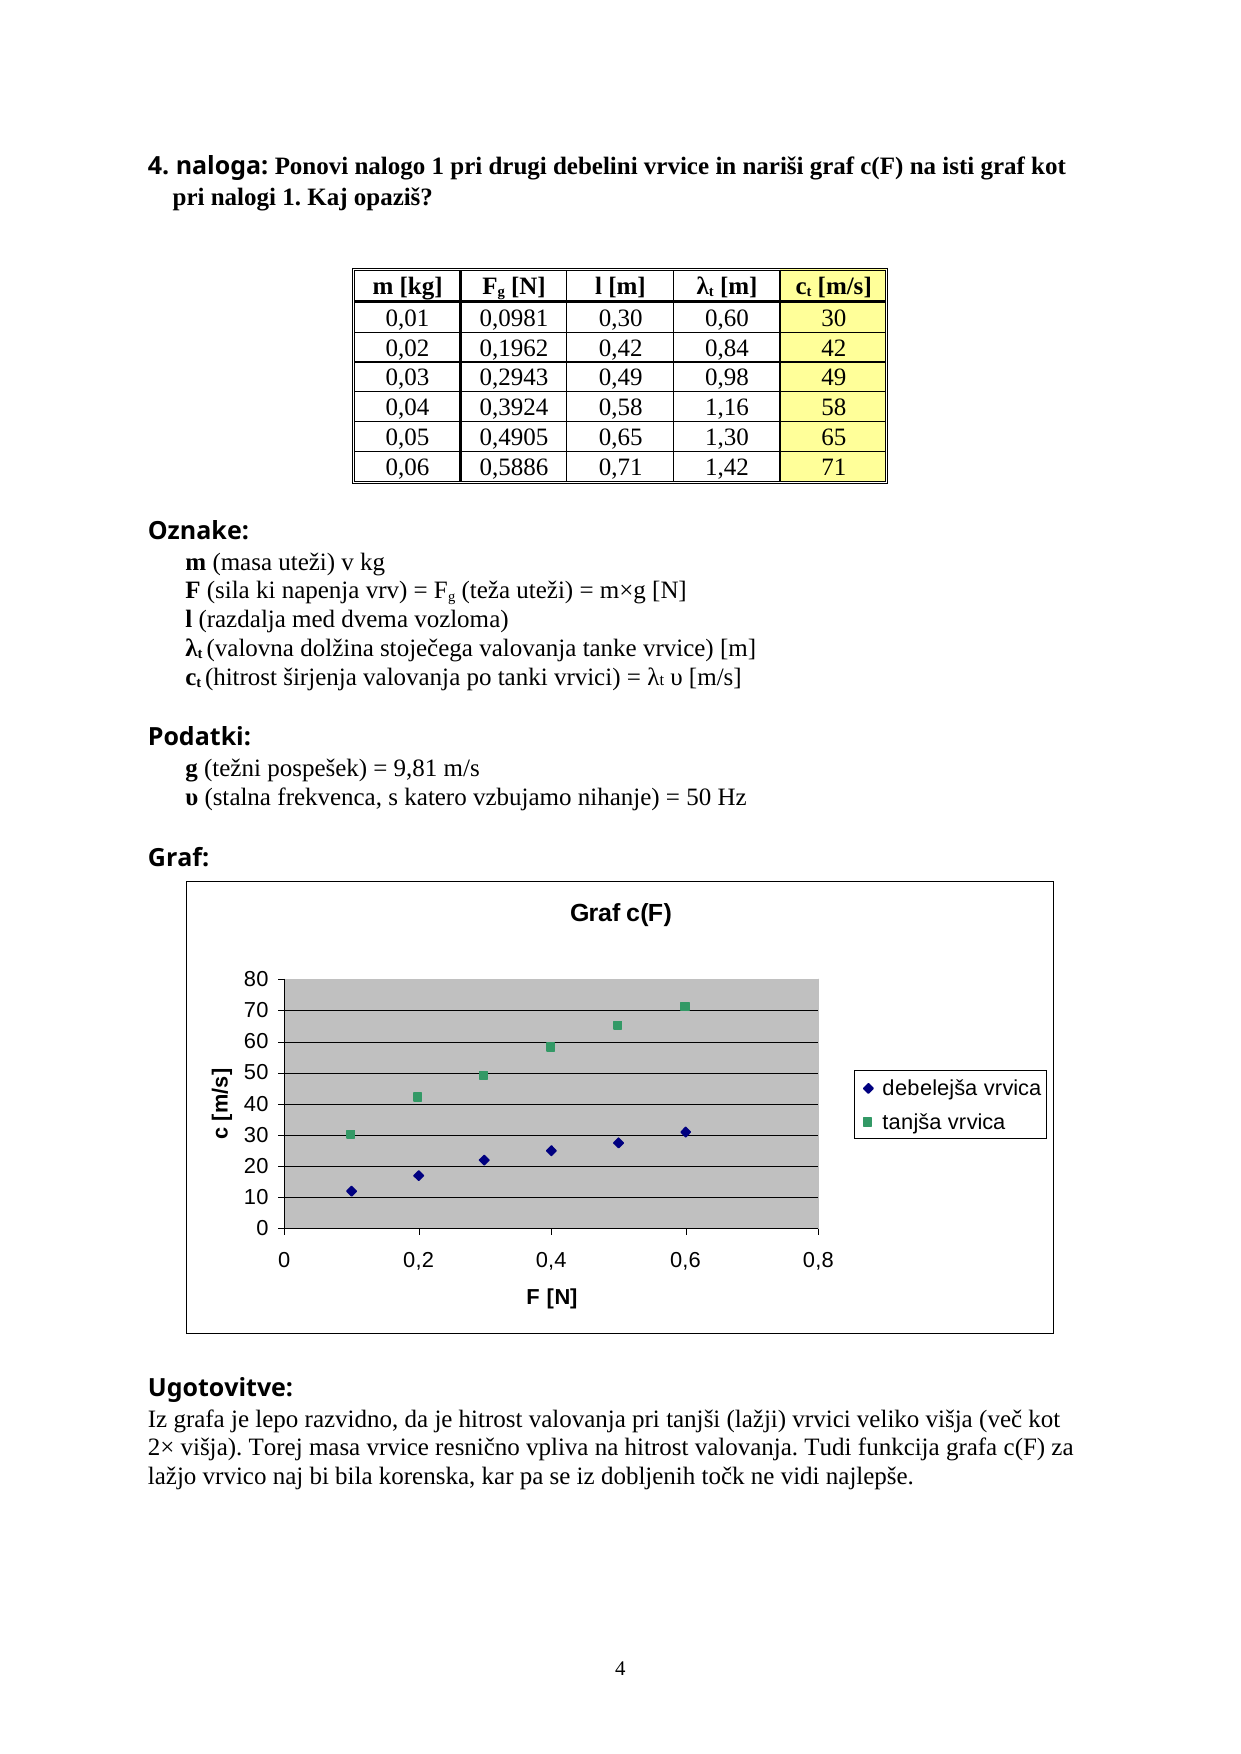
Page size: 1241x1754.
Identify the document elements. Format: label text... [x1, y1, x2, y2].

text g (težni pospešek) = 9,81 m/s [185, 753, 1093, 782]
table_cell 0,30 [567, 303, 673, 332]
table_header Fg [N] [462, 271, 566, 300]
table_cell 0,71 [567, 452, 673, 481]
table_cell 0,2943 [462, 363, 566, 391]
table_cell 58 [781, 392, 885, 421]
subtitle F (sila ki napenja vrv) = Fg (teža uteži) = m×g [N] [185, 575, 1093, 604]
table_cell 0,06 [355, 452, 459, 481]
table_cell 0,4905 [462, 422, 566, 451]
table_cell 0,3924 [462, 392, 566, 421]
table_cell 30 [781, 303, 885, 332]
table_header ct [m/s] [781, 271, 885, 300]
text Podatki: [148, 719, 1093, 753]
table_cell 0,49 [567, 363, 673, 391]
table_cell 0,58 [567, 392, 673, 421]
table_cell 0,02 [355, 333, 459, 361]
text m (masa uteži) v kg [185, 547, 1093, 575]
table_cell 0,04 [355, 392, 459, 421]
text 4. naloga: Ponovi nalogo 1 pri drugi debelini vrvice in nariši graf c(F) na isti graf kot pri nalogi 1. Kaj opaziš? [148, 148, 1093, 210]
table_cell 65 [781, 422, 885, 451]
text Oznake: [148, 512, 1093, 547]
text Ugotovitve: [148, 1369, 1093, 1404]
table_cell 49 [781, 363, 885, 391]
table_cell 0,0981 [462, 303, 566, 332]
table_header m [kg] [355, 271, 459, 300]
table_cell 0,5886 [462, 452, 566, 481]
text ct (hitrost širjenja valovanja po tanki vrvici) = λt υ [m/s] [185, 662, 1093, 690]
text υ (stalna frekvenca, s katero vzbujamo nihanje) = 50 Hz [185, 782, 1093, 811]
table_cell 0,84 [674, 333, 779, 361]
table_cell 0,03 [355, 363, 459, 391]
table_cell 0,65 [567, 422, 673, 451]
table_header λt [m] [674, 271, 779, 300]
table_cell 0,05 [355, 422, 459, 451]
table_cell 0,60 [674, 303, 779, 332]
text l (razdalja med dvema vozloma) [185, 604, 1093, 633]
table_cell 0,42 [567, 333, 673, 361]
table_cell 1,30 [674, 422, 779, 451]
table_cell 71 [781, 452, 885, 481]
table_cell 0,98 [674, 363, 779, 391]
table_cell 1,16 [674, 392, 779, 421]
text λt (valovna dolžina stoječega valovanja tanke vrvice) [m] [185, 633, 1093, 662]
table_header l [m] [567, 271, 673, 300]
table_cell 42 [781, 333, 885, 361]
table_cell 0,1962 [462, 333, 566, 361]
text Graf: [148, 839, 1093, 873]
table_cell 0,01 [355, 303, 459, 332]
table_cell 1,42 [674, 452, 779, 481]
text Iz grafa je lepo razvidno, da je hitrost valovanja pri tanjši (lažji) vrvici veliko višja (več kot 2× višja). Torej masa vrvice resnično vpliva na hitrost valovanja. Tudi funkcija grafa c(F) za lažjo vrvico naj bi bila korenska, kar pa se iz dobljenih točk ne vidi najlepše. [148, 1404, 1093, 1490]
